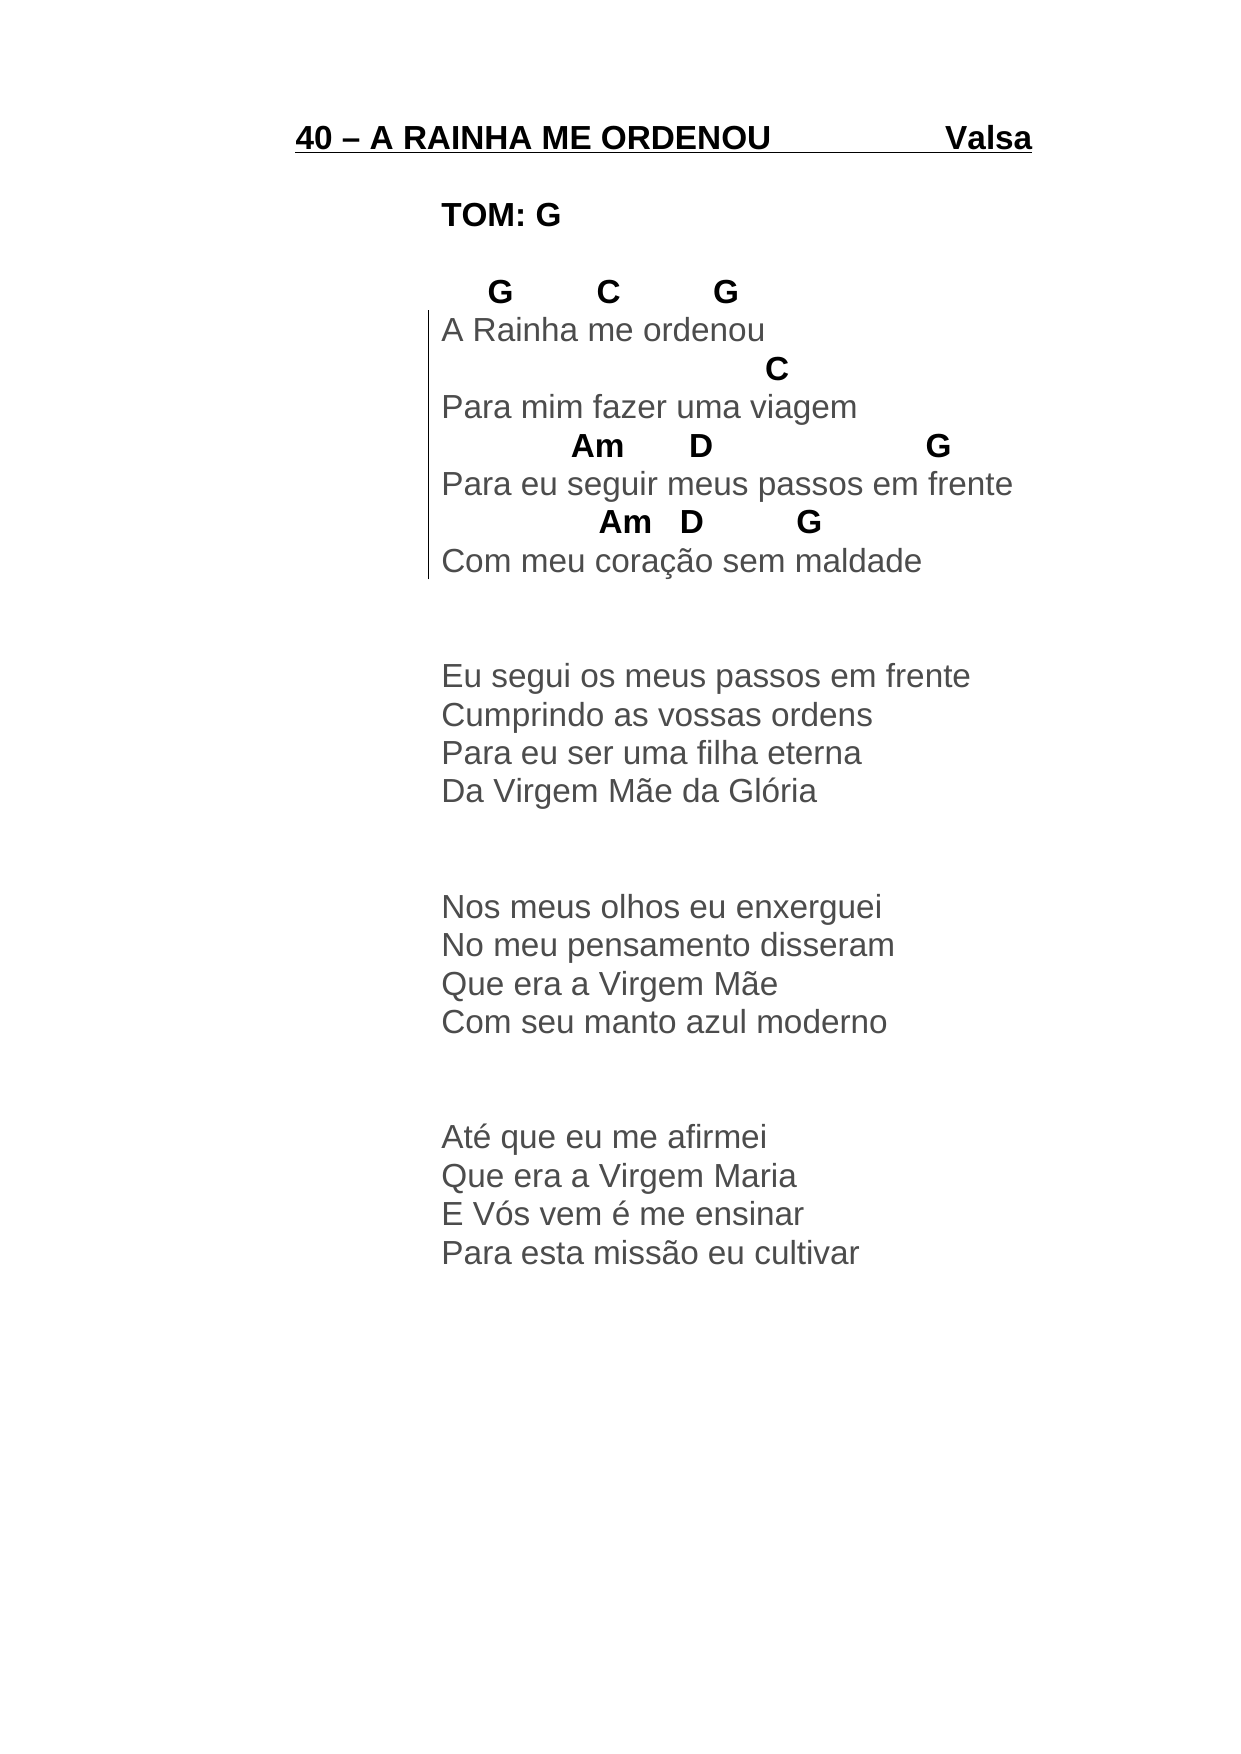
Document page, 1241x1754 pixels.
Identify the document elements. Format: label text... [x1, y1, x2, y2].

text G C G [441, 272, 1152, 310]
text Que era a Virgem Maria [441, 1156, 1152, 1194]
text 40 – A RAINHA ME ORDENOU Valsa [295, 118, 1152, 157]
text Nos meus olhos eu enxerguei [441, 887, 1152, 925]
text E Vós vem é me ensinar [441, 1194, 1152, 1233]
text Que era a Virgem Mãe [441, 964, 1152, 1002]
text Para esta missão eu cultivar [441, 1233, 1152, 1271]
text Para eu seguir meus passos em frente [429, 464, 1152, 502]
text Eu segui os meus passos em frente [441, 656, 1152, 695]
text C [429, 349, 1152, 387]
text Da Virgem Mãe da Glória [441, 772, 1152, 810]
text Para eu ser uma filha eterna [441, 733, 1152, 772]
text A Rainha me ordenou [429, 310, 1152, 349]
text TOM: G [441, 195, 1152, 233]
text Até que eu me afirmei [441, 1117, 1152, 1156]
text Cumprindo as vossas ordens [441, 695, 1152, 733]
text Am D G [429, 502, 1152, 541]
text Com seu manto azul moderno [441, 1002, 1152, 1041]
text No meu pensamento disseram [441, 925, 1152, 964]
text Am D G [429, 426, 1152, 464]
text Com meu coração sem maldade [429, 541, 1152, 579]
text Para mim fazer uma viagem [429, 387, 1152, 426]
